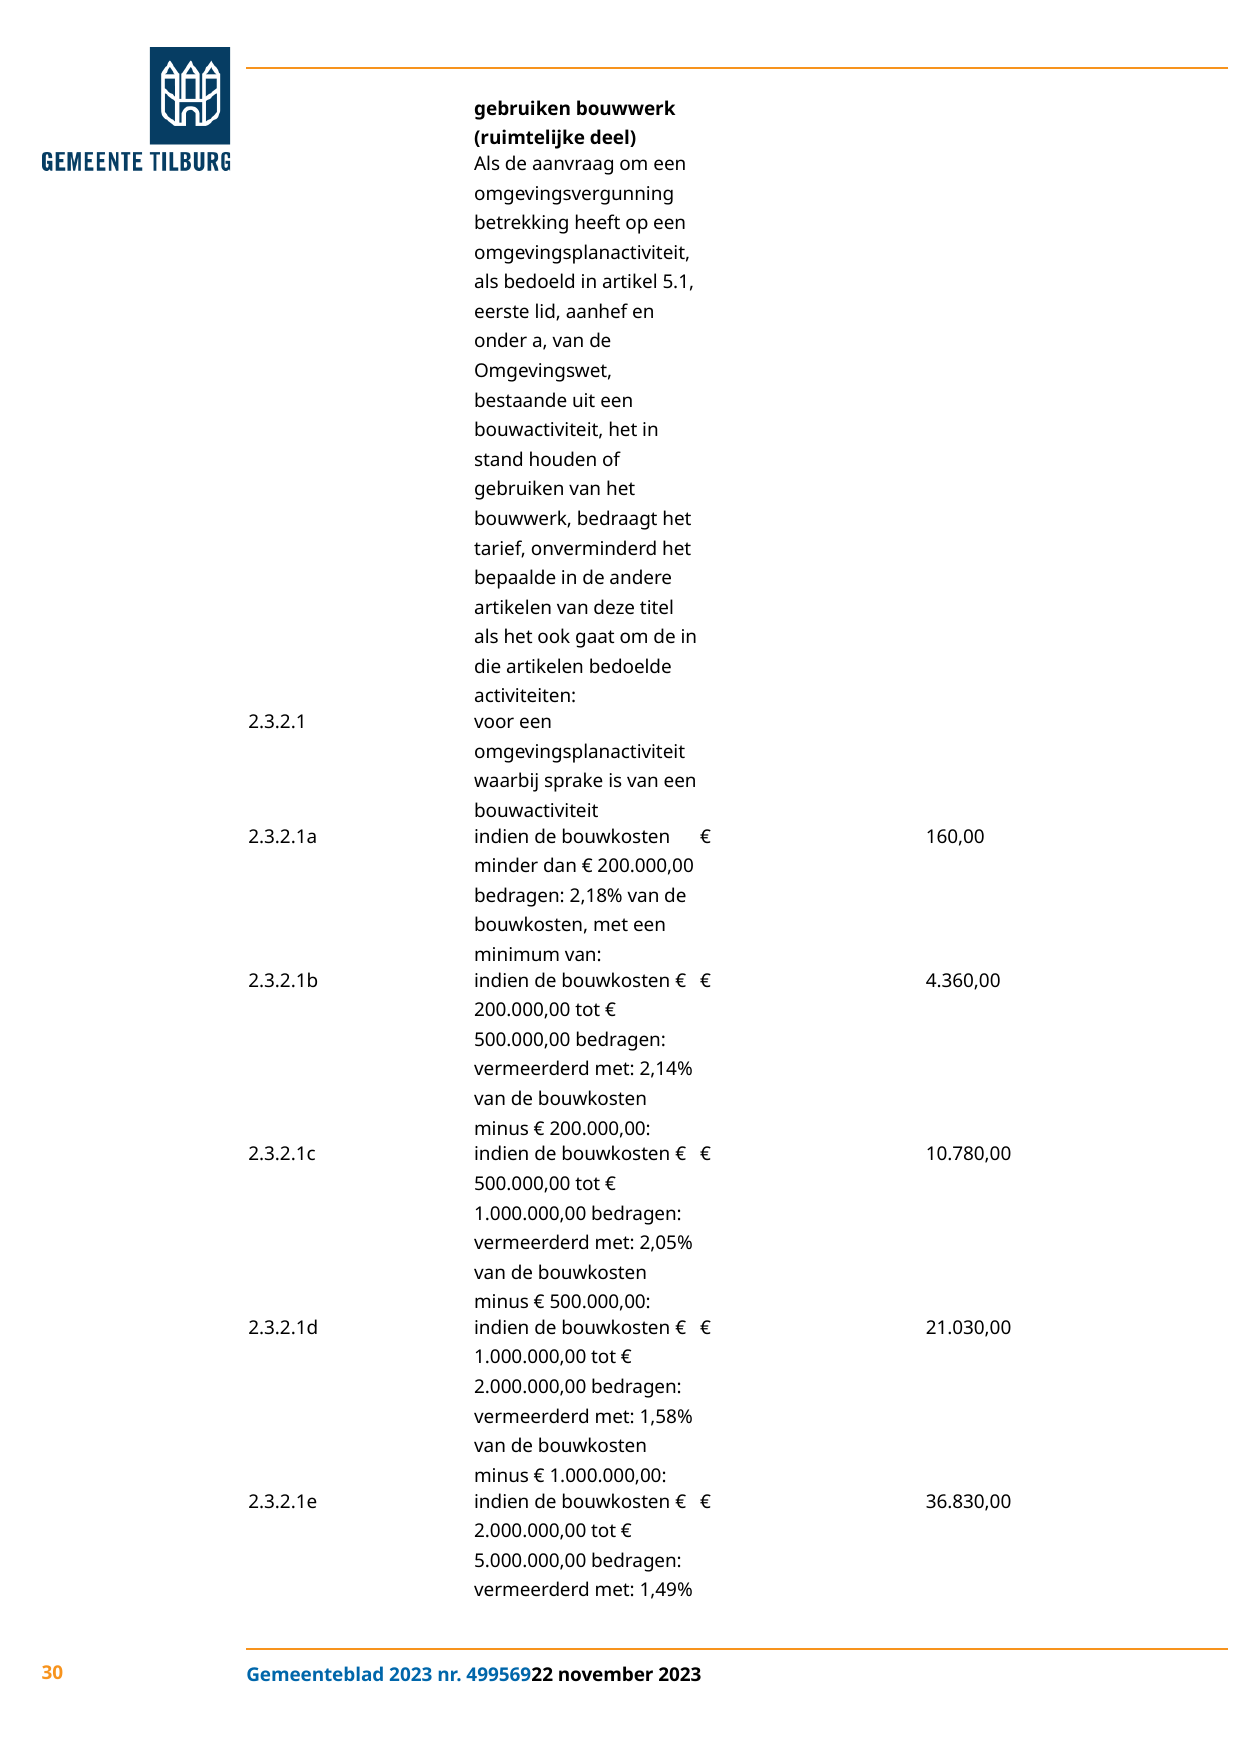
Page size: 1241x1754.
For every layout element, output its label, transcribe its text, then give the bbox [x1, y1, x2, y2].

table_cell [700, 150, 926, 708]
table_cell 2.3.2.1c [248, 1141, 474, 1314]
table_cell [926, 95, 1152, 150]
table_cell [700, 708, 926, 823]
table_cell 2.3.2.1 [248, 708, 474, 823]
table_cell [248, 95, 474, 150]
table_cell 2.3.2.1b [248, 967, 474, 1141]
table_cell Als de aanvraag om een omgevingsvergunning betrekking heeft op een omgevingsplanactiviteit, als bedoeld in artikel 5.1, eerste lid, aanhef en onder a, van de Omgevingswet, bestaande uit een bouwactiviteit, het in stand houden of gebruiken van het bouwwerk, bedraagt het tarief, onverminderd het bepaalde in de andere artikelen van deze titel als het ook gaat om de in die artikelen bedoelde activiteiten: [474, 150, 700, 708]
table_cell indien de bouwkosten € 200.000,00 tot € 500.000,00 bedragen: vermeerderd met: 2,14% van de bouwkosten minus € 200.000,00: [474, 967, 700, 1141]
table_cell [926, 708, 1152, 823]
table_cell [248, 150, 474, 708]
table_cell 160,00 [926, 823, 1152, 967]
table_cell 4.360,00 [926, 967, 1152, 1141]
table_cell indien de bouwkosten minder dan € 200.000,00 bedragen: 2,18% van de bouwkosten, met een minimum van: [474, 823, 700, 967]
table_cell [926, 150, 1152, 708]
table_cell voor een omgevingsplanactiviteit waarbij sprake is van een bouwactiviteit [474, 708, 700, 823]
table_cell gebruiken bouwwerk (ruimtelijke deel) [474, 95, 700, 150]
table_cell € [700, 1488, 926, 1602]
table_cell € [700, 967, 926, 1141]
table_cell € [700, 823, 926, 967]
table_cell 36.830,00 [926, 1488, 1152, 1602]
table_cell € [700, 1314, 926, 1488]
table_cell indien de bouwkosten € 500.000,00 tot € 1.000.000,00 bedragen: vermeerderd met: 2,05% van de bouwkosten minus € 500.000,00: [474, 1141, 700, 1314]
table_cell 21.030,00 [926, 1314, 1152, 1488]
table_cell 2.3.2.1d [248, 1314, 474, 1488]
table_cell 2.3.2.1e [248, 1488, 474, 1602]
picture [41, 47, 231, 172]
table_cell indien de bouwkosten € 1.000.000,00 tot € 2.000.000,00 bedragen: vermeerderd met: 1,58% van de bouwkosten minus € 1.000.000,00: [474, 1314, 700, 1488]
table_cell 2.3.2.1a [248, 823, 474, 967]
table_cell 10.780,00 [926, 1141, 1152, 1314]
table_cell [700, 95, 926, 150]
table_cell € [700, 1141, 926, 1314]
table_cell indien de bouwkosten € 2.000.000,00 tot € 5.000.000,00 bedragen: vermeerderd met: 1,49% [474, 1488, 700, 1602]
